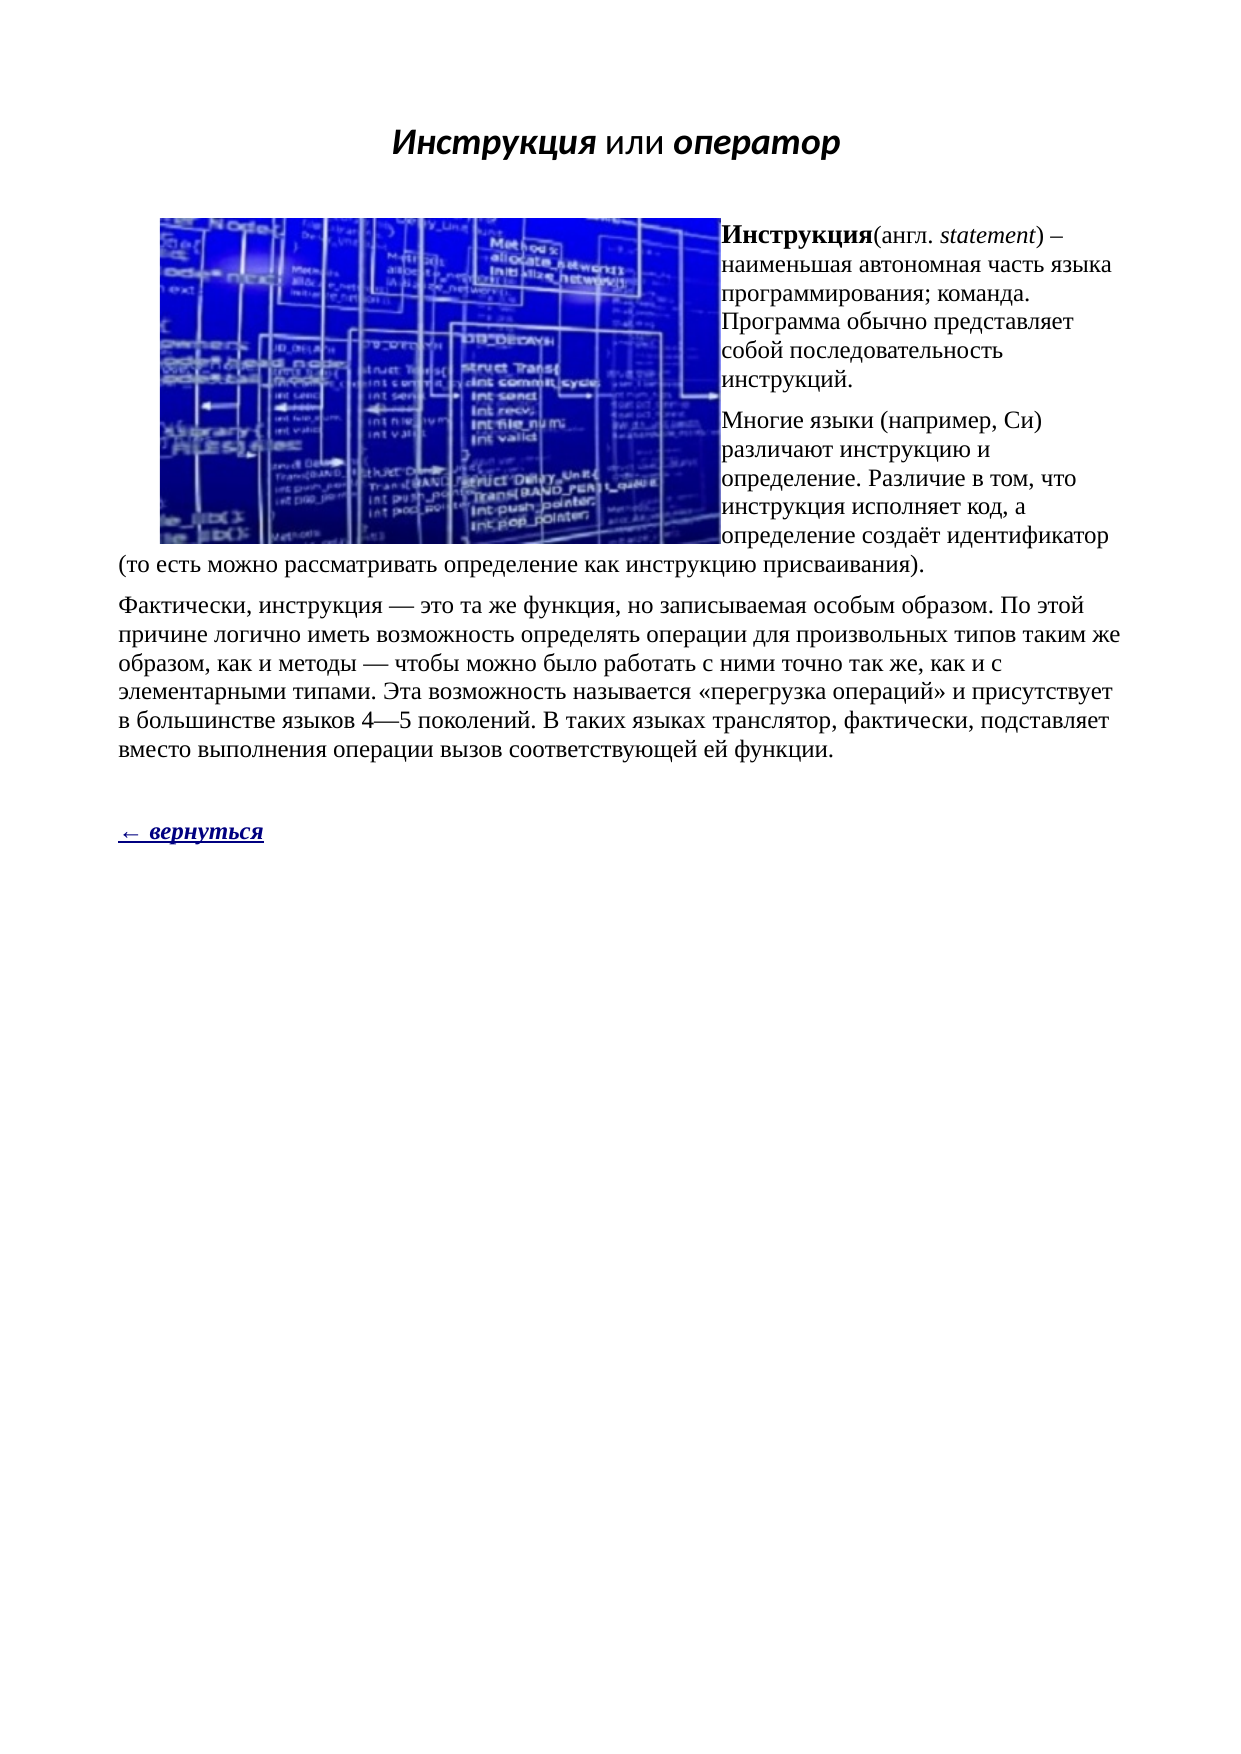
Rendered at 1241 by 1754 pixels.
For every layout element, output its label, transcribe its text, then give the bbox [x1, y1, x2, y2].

text Фактически, инструкция — это та же функция, но записываемая особым образом. По этой причине логично иметь возможность определять операции для произвольных типов таким же образом, как и методы — чтобы можно было работать с ними точно так же, как и с элементарными типами. Эта возможность называется «перегрузка операций» и присутствует в большинстве языков 4—5 поколений. В таких языках транслятор, фактически, подставляет вместо выполнения операции вызов соответствующей ей функции. [118, 590, 1122, 763]
picture [159, 218, 721, 544]
text Инструкция(англ. statement) – наименьшая автономная часть языка программирования; команда. Программа обычно представляет собой последовательность инструкций. [721, 218, 1122, 393]
text Инструкция или оператор [118, 118, 1122, 164]
text Многие языки (например, Си) различают инструкцию и определение. Различие в том, что инструкция исполняет код, а определение создаёт идентификатор (то есть можно рассматривать определение как инструкцию присваивания). [118, 405, 1122, 578]
text ← вернуться [118, 816, 1122, 845]
text [118, 218, 159, 393]
